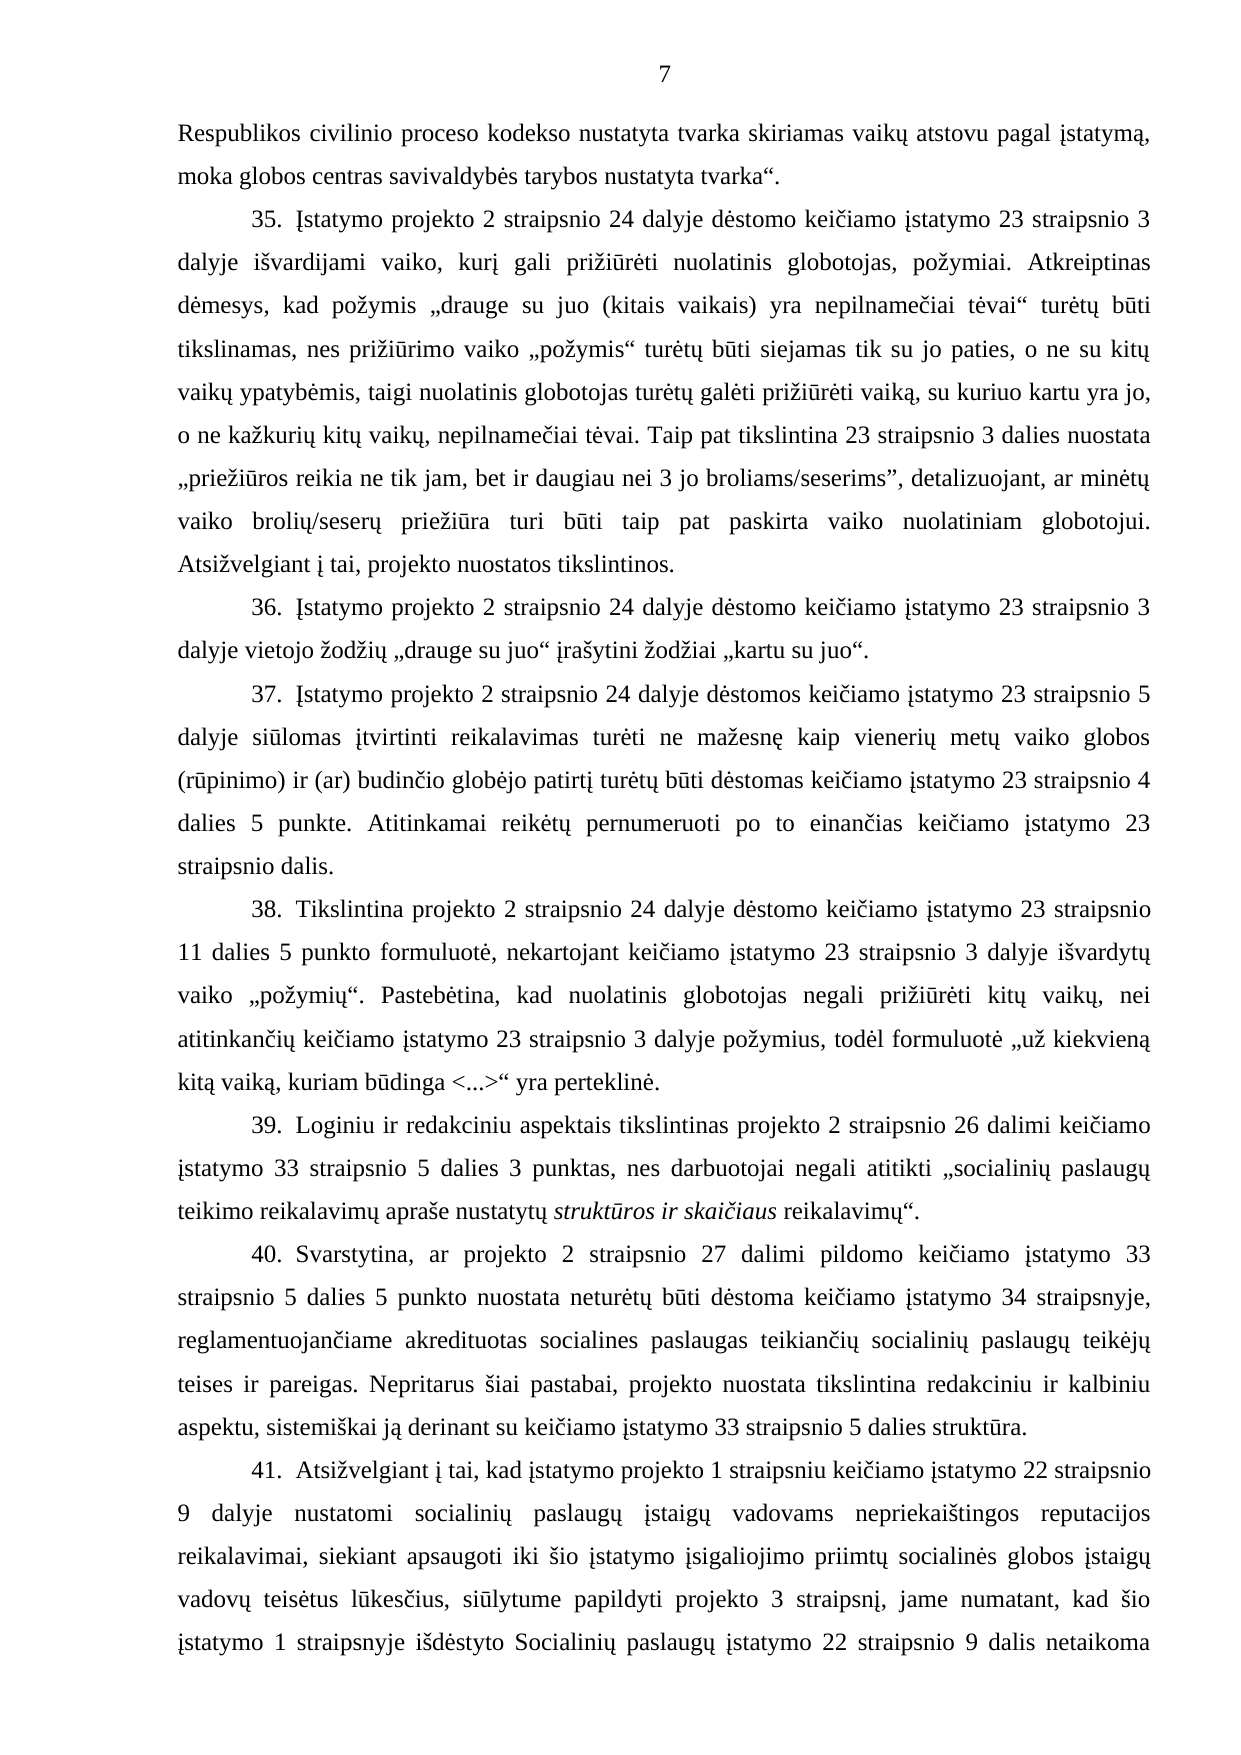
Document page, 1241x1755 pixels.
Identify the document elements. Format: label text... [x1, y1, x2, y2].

list Atsižvelgiant į tai, kad įstatymo projekto 1 straipsniu keičiamo įstatymo 22 straipsnio 9 dalyje nustatomi socialinių paslaugų įstaigų vadovams nepriekaištingos reputacijos reikalavimai, siekiant apsaugoti iki šio įstatymo įsigaliojimo priimtų socialinės globos įstaigų vadovų teisėtus lūkesčius, siūlytume papildyti projekto 3 straipsnį, jame numatant, kad šio įstatymo 1 straipsnyje išdėstyto Socialinių paslaugų įstatymo 22 straipsnio 9 dalis netaikoma [177, 1455, 1152, 1656]
list Svarstytina, ar projekto 2 straipsnio 27 dalimi pildomo keičiamo įstatymo 33 straipsnio 5 dalies 5 punkto nuostata neturėtų būti dėstoma keičiamo įstatymo 34 straipsnyje, reglamentuojančiame akredituotas socialines paslaugas teikiančių socialinių paslaugų teikėjų teises ir pareigas. Nepritarus šiai pastabai, projekto nuostata tikslintina redakciniu ir kalbiniu aspektu, sistemiškai ją derinant su keičiamo įstatymo 33 straipsnio 5 dalies struktūra. [177, 1239, 1152, 1441]
list Įstatymo projekto 2 straipsnio 24 dalyje dėstomos keičiamo įstatymo 23 straipsnio 5 dalyje siūlomas įtvirtinti reikalavimas turėti ne mažesnę kaip vienerių metų vaiko globos (rūpinimo) ir (ar) budinčio globėjo patirtį turėtų būti dėstomas keičiamo įstatymo 23 straipsnio 4 dalies 5 punkte. Atitinkamai reikėtų pernumeruoti po to einančias keičiamo įstatymo 23 straipsnio dalis. [177, 679, 1152, 880]
list Tikslintina projekto 2 straipsnio 24 dalyje dėstomo keičiamo įstatymo 23 straipsnio 11 dalies 5 punkto formuluotė, nekartojant keičiamo įstatymo 23 straipsnio 3 dalyje išvardytų vaiko „požymių“. Pastebėtina, kad nuolatinis globotojas negali prižiūrėti kitų vaikų, nei atitinkančių keičiamo įstatymo 23 straipsnio 3 dalyje požymius, todėl formuluotė „už kiekvieną kitą vaiką, kuriam būdinga <...>“ yra perteklinė. [177, 894, 1152, 1096]
list Respublikos civilinio proceso kodekso nustatyta tvarka skiriamas vaikų atstovu pagal įstatymą, moka globos centras savivaldybės tarybos nustatyta tvarka“. [177, 118, 1152, 190]
list Loginiu ir redakciniu aspektais tikslintinas projekto 2 straipsnio 26 dalimi keičiamo įstatymo 33 straipsnio 5 dalies 3 punktas, nes darbuotojai negali atitikti „socialinių paslaugų teikimo reikalavimų apraše nustatytų struktūros ir skaičiaus reikalavimų“. [177, 1110, 1152, 1225]
list Įstatymo projekto 2 straipsnio 24 dalyje dėstomo keičiamo įstatymo 23 straipsnio 3 dalyje vietojo žodžių „drauge su juo“ įrašytini žodžiai „kartu su juo“. [177, 592, 1152, 664]
list Įstatymo projekto 2 straipsnio 24 dalyje dėstomo keičiamo įstatymo 23 straipsnio 3 dalyje išvardijami vaiko, kurį gali prižiūrėti nuolatinis globotojas, požymiai. Atkreiptinas dėmesys, kad požymis „drauge su juo (kitais vaikais) yra nepilnamečiai tėvai“ turėtų būti tikslinamas, nes prižiūrimo vaiko „požymis“ turėtų būti siejamas tik su jo paties, o ne su kitų vaikų ypatybėmis, taigi nuolatinis globotojas turėtų galėti prižiūrėti vaiką, su kuriuo kartu yra jo, o ne kažkurių kitų vaikų, nepilnamečiai tėvai. Taip pat tikslintina 23 straipsnio 3 dalies nuostata „priežiūros reikia ne tik jam, bet ir daugiau nei 3 jo broliams/seserims”, detalizuojant, ar minėtų vaiko brolių/seserų priežiūra turi būti taip pat paskirta vaiko nuolatiniam globotojui. Atsižvelgiant į tai, projekto nuostatos tikslintinos. [177, 204, 1152, 578]
